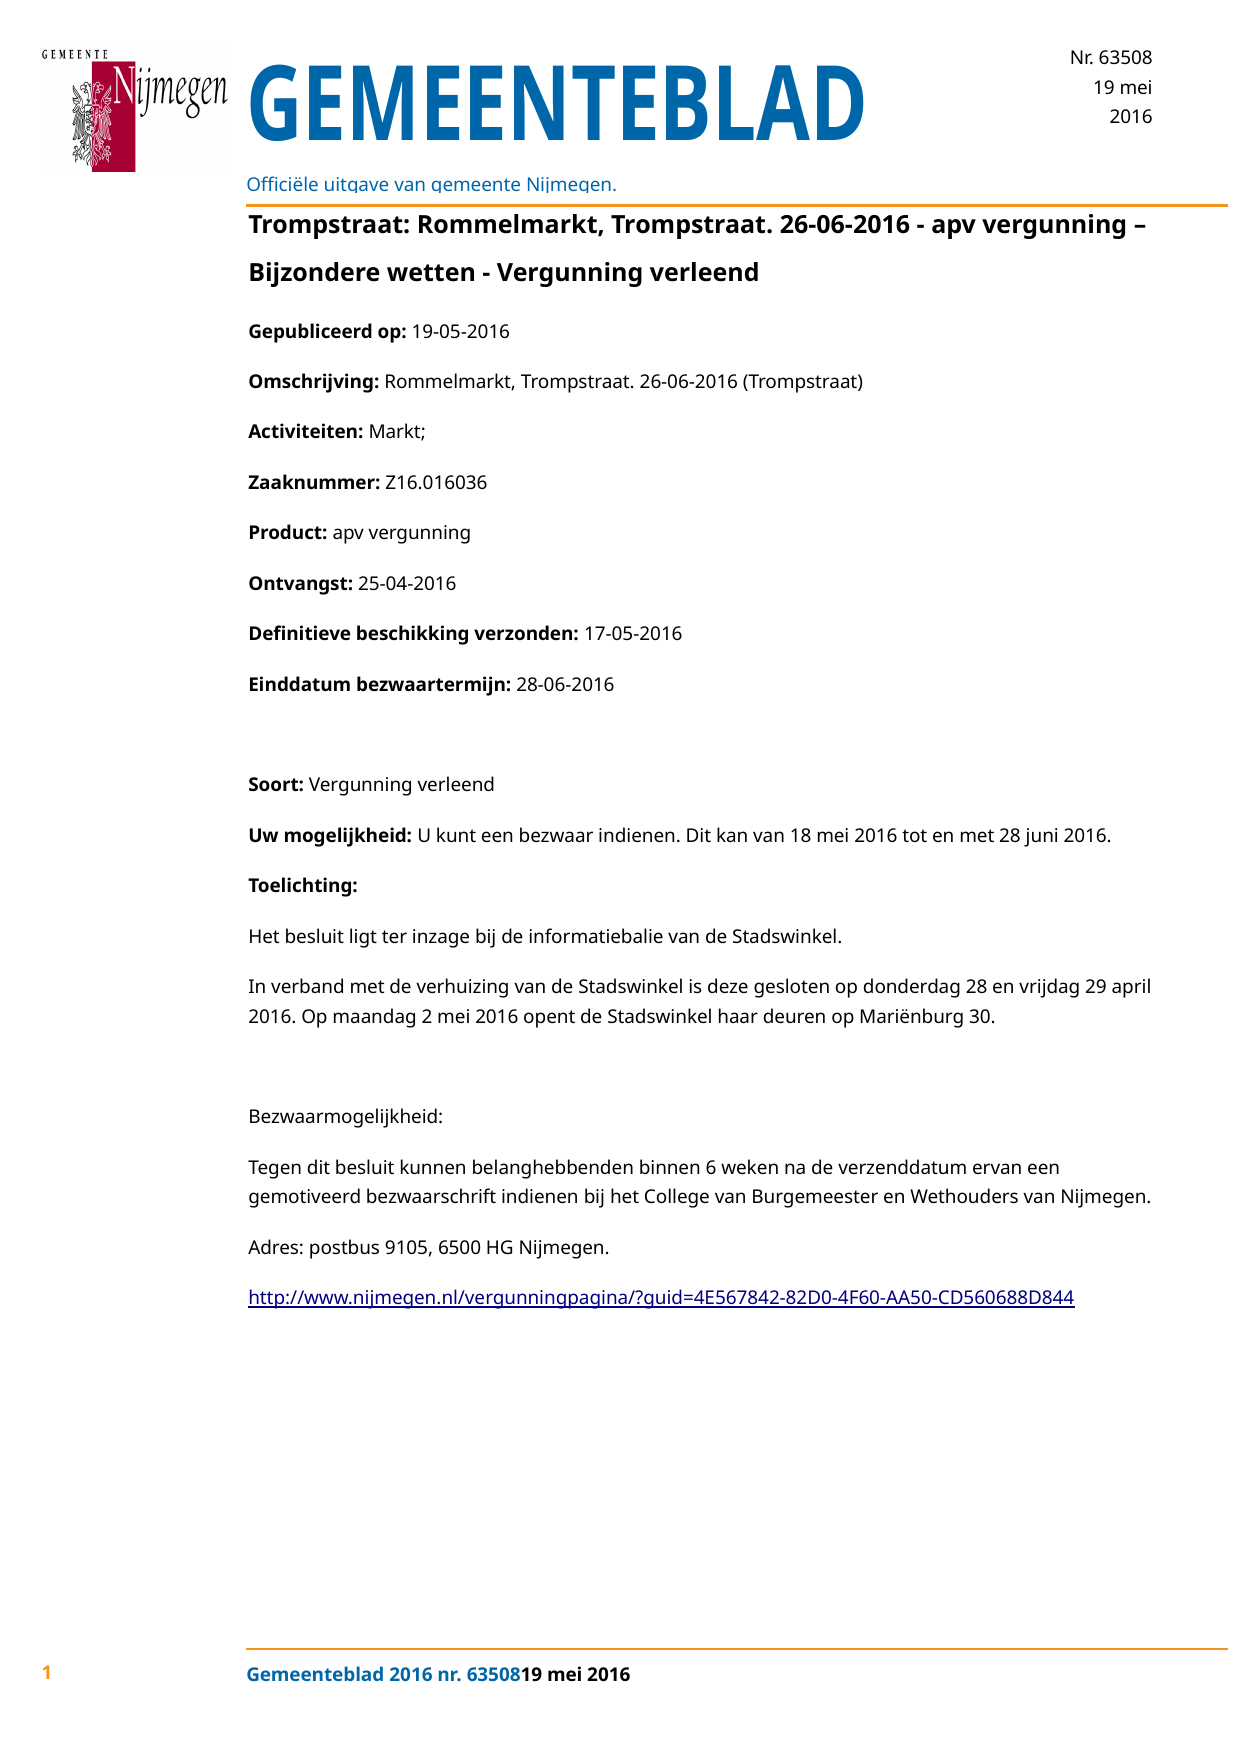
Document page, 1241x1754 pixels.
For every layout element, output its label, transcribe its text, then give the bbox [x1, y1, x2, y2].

text In verband met de verhuizing van de Stadswinkel is deze gesloten op donderdag 28 en vrijdag 29 april 2016. Op maandag 2 mei 2016 opent de Stadswinkel haar deuren op Mariënburg 30. [248, 973, 1152, 1029]
text Uw mogelijkheid: U kunt een bezwaar indienen. Dit kan van 18 mei 2016 tot en met 28 juni 2016. [248, 822, 1152, 848]
text Toelichting: [248, 872, 1152, 898]
text Zaaknummer: Z16.016036 [248, 469, 1152, 495]
text Definitieve beschikking verzonden: 17-05-2016 [248, 620, 1152, 646]
picture [41, 47, 231, 172]
text Soort: Vergunning verleend [248, 772, 1152, 797]
text Activiteiten: Markt; [248, 419, 1152, 444]
text Ontvangst: 25-04-2016 [248, 570, 1152, 596]
text Omschrijving: Rommelmarkt, Trompstraat. 26-06-2016 (Trompstraat) [248, 368, 1152, 394]
text http://www.nijmegen.nl/vergunningpagina/?guid=4E567842-82D0-4F60-AA50-CD560688D844 [248, 1284, 1152, 1310]
text Product: apv vergunning [248, 519, 1152, 545]
text Einddatum bezwaartermijn: 28-06-2016 [248, 671, 1152, 697]
text Adres: postbus 9105, 6500 HG Nijmegen. [248, 1234, 1152, 1260]
text Gepubliceerd op: 19-05-2016 [248, 318, 1152, 344]
text Het besluit ligt ter inzage bij de informatiebalie van de Stadswinkel. [248, 923, 1152, 949]
text Bezwaarmogelijkheid: [248, 1104, 1152, 1129]
text Tegen dit besluit kunnen belanghebbenden binnen 6 weken na de verzenddatum ervan een gemotiveerd bezwaarschrift indienen bij het College van Burgemeester en Wethouders van Nijmegen. [248, 1154, 1152, 1209]
text Trompstraat: Rommelmarkt, Trompstraat. 26-06-2016 - apv vergunning – Bijzondere wetten - Vergunning verleend [248, 207, 1152, 288]
